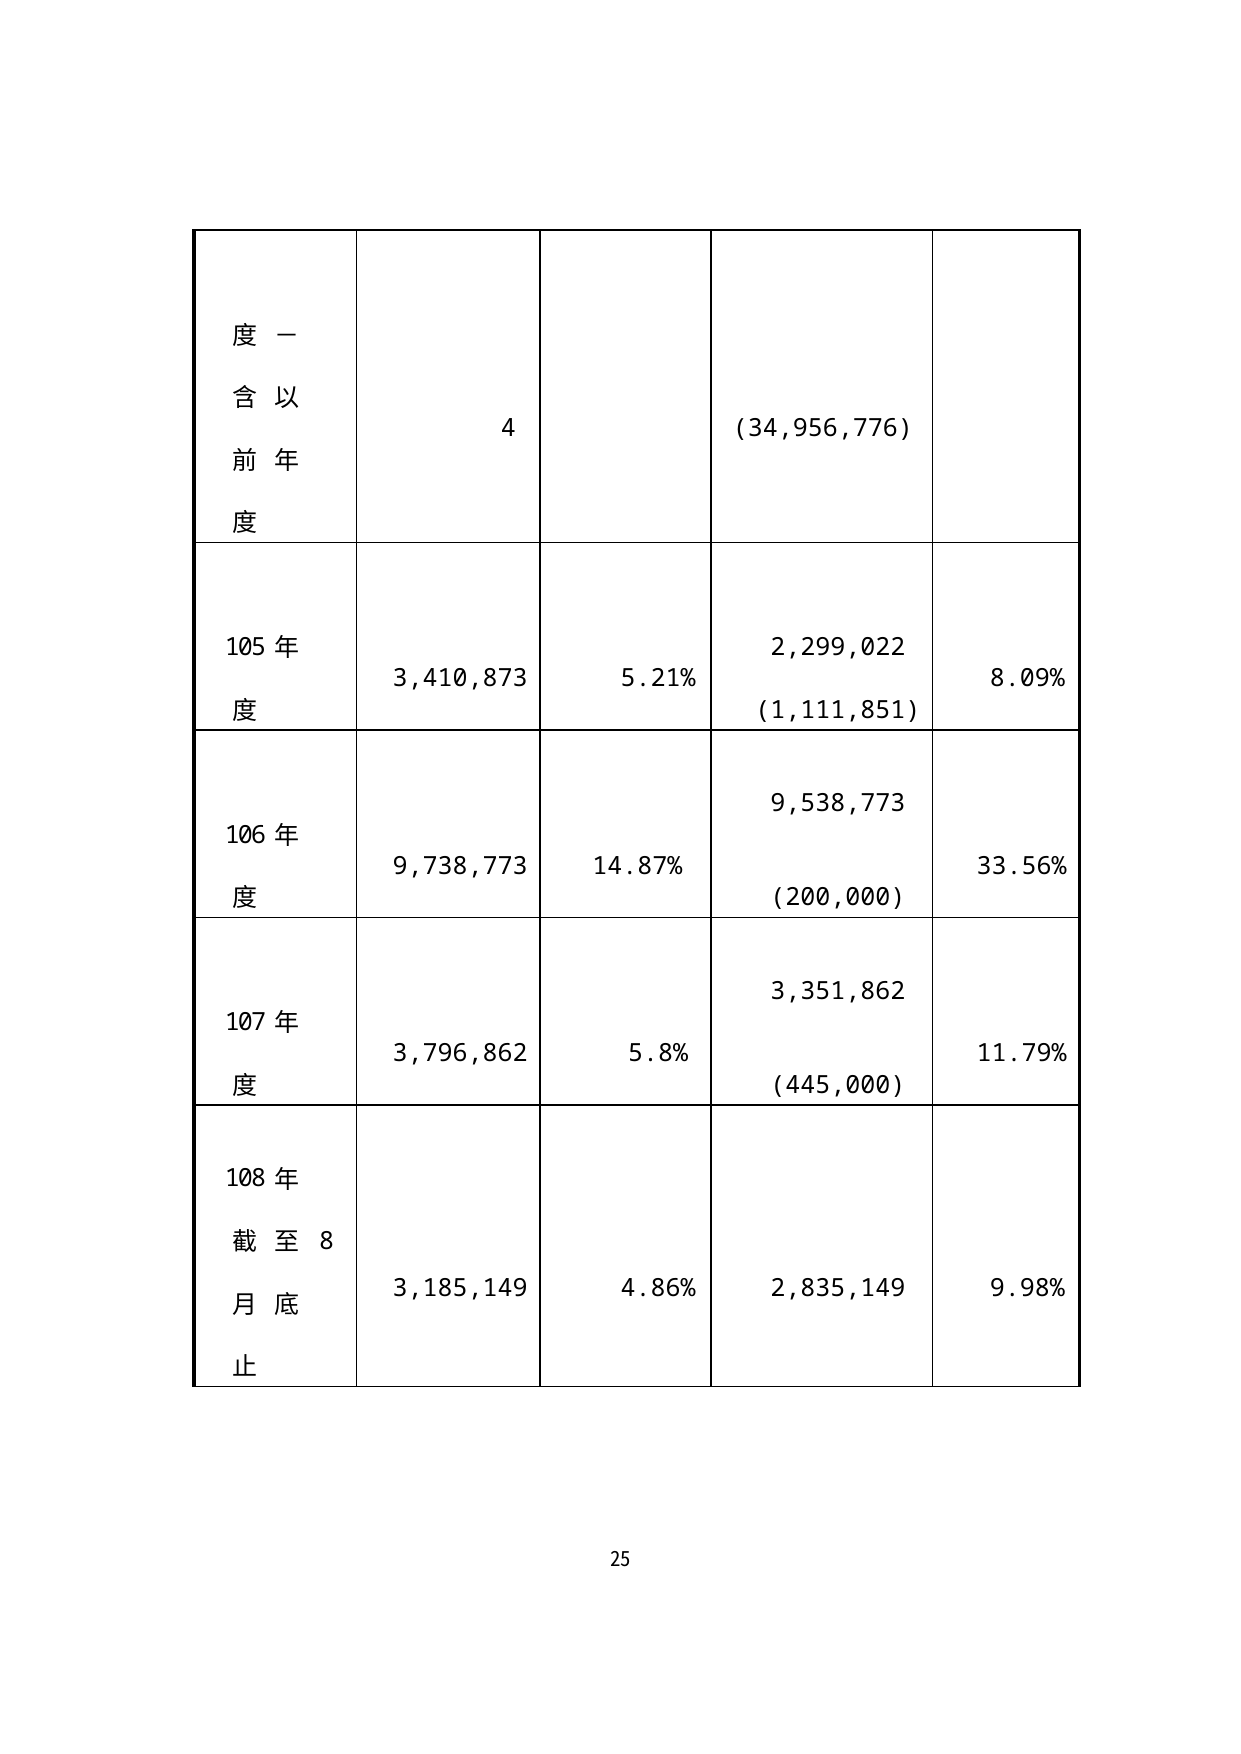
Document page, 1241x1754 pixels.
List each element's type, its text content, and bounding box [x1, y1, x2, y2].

table_cell 5.8% [541, 918, 710, 1104]
table_cell 11.79% [933, 918, 1078, 1104]
table_cell 2,835,149 [712, 1106, 932, 1386]
table_cell 3,351,862 (445,000) [712, 918, 932, 1104]
table_cell 度－含以前年度 [196, 231, 356, 542]
table_cell 3,185,149 [357, 1106, 539, 1386]
table_cell 9.98% [933, 1106, 1078, 1386]
table_cell 8.09% [933, 543, 1078, 729]
table_cell [541, 231, 710, 542]
table_cell 3,410,873 [357, 543, 539, 729]
table_cell [933, 231, 1078, 542]
table_cell 14.87% [541, 731, 710, 917]
table_cell 9,538,773 (200,000) [712, 731, 932, 917]
table_cell 3,796,862 [357, 918, 539, 1104]
table_cell 108年截至8月底止 [196, 1106, 356, 1386]
table_cell 2,299,022 (1,111,851) [712, 543, 932, 729]
table_cell (34,956,776) [712, 231, 932, 542]
table_cell 4 [357, 231, 539, 542]
table_cell 105年度 [196, 543, 356, 729]
table_cell 106年度 [196, 731, 356, 917]
table_cell 9,738,773 [357, 731, 539, 917]
table_cell 5.21% [541, 543, 710, 729]
table_cell 107年度 [196, 918, 356, 1104]
table_cell 33.56% [933, 731, 1078, 917]
table_cell 4.86% [541, 1106, 710, 1386]
